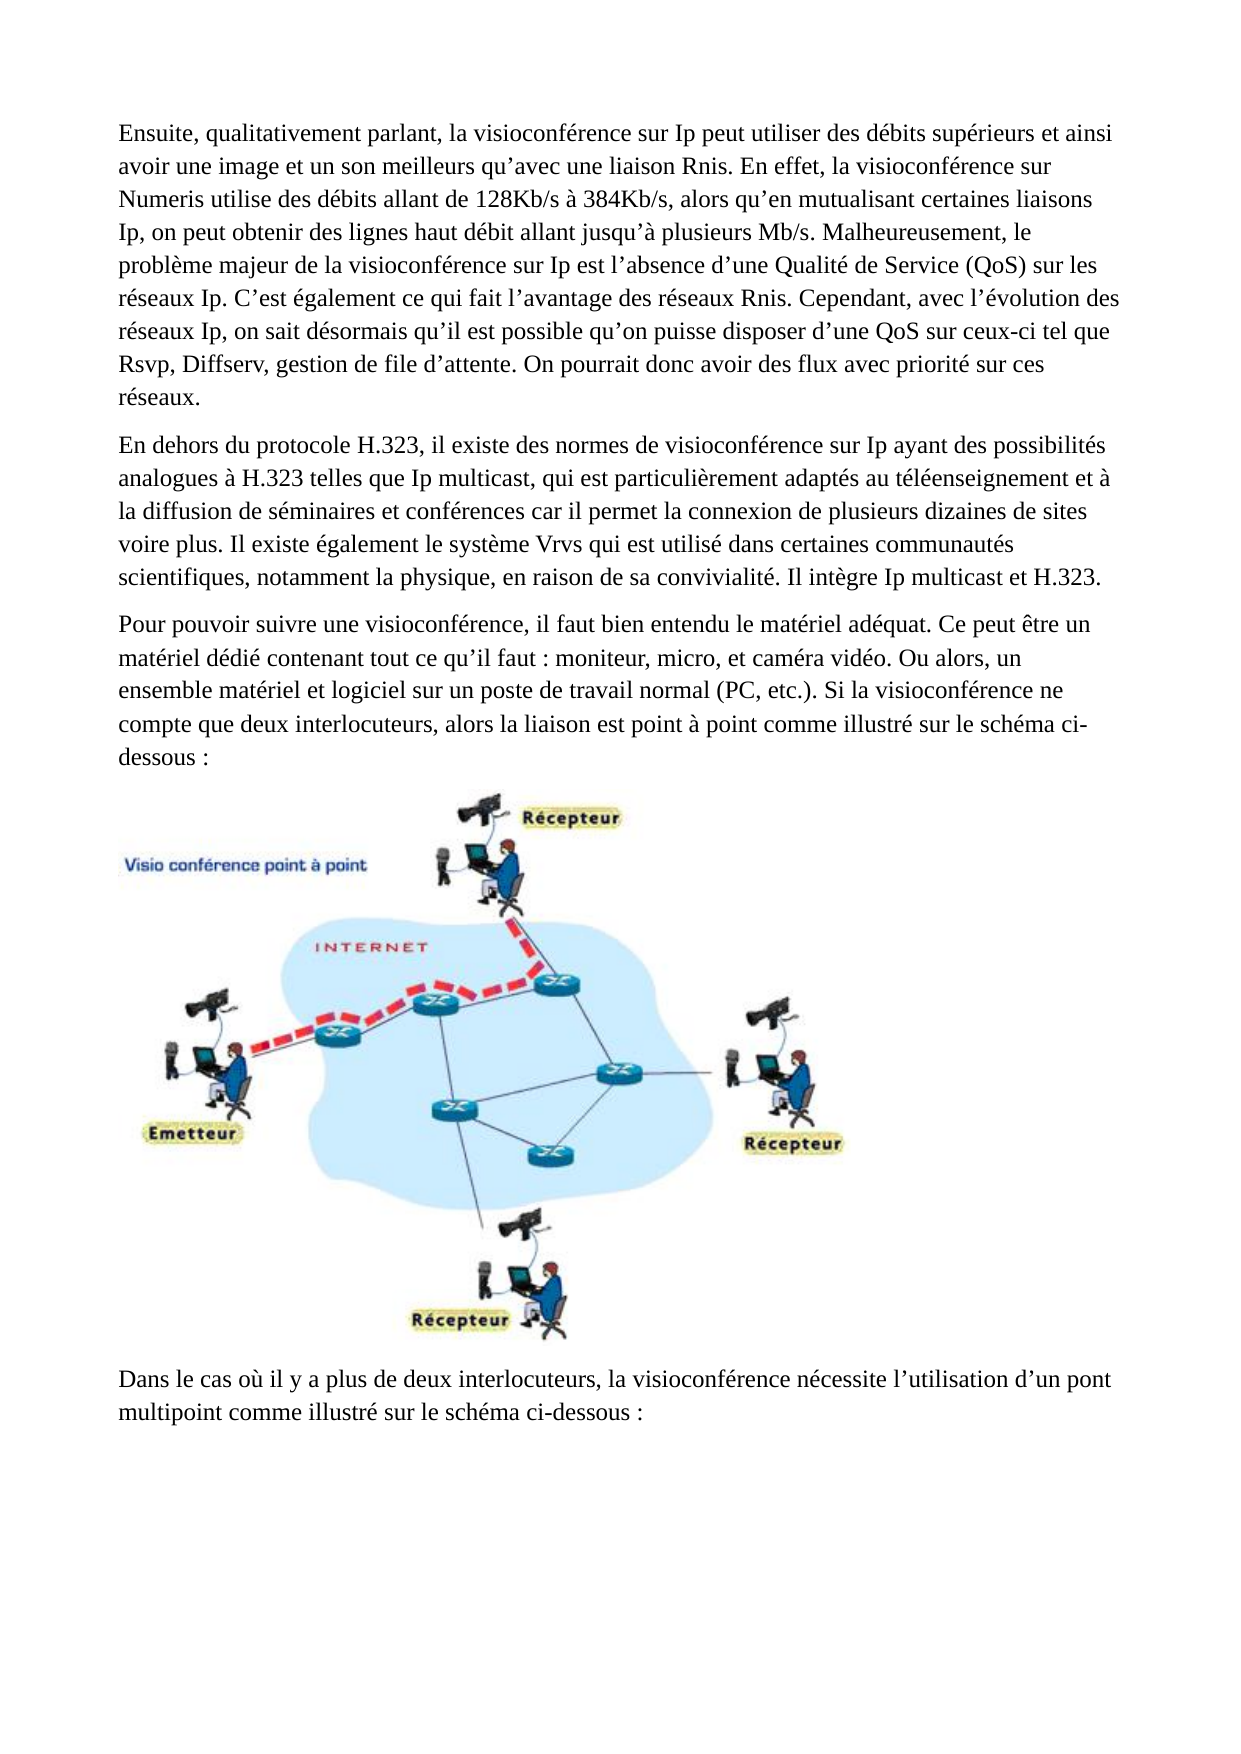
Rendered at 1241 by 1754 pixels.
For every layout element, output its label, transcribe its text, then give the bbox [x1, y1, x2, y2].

text En dehors du protocole H.323, il existe des normes de visioconférence sur Ip ayant des possibilités analogues à H.323 telles que Ip multicast, qui est particulièrement adaptés au téléenseignement et à la diffusion de séminaires et conférences car il permet la connexion de plusieurs dizaines de sites voire plus. Il existe également le système Vrvs qui est utilisé dans certaines communautés scientifiques, notamment la physique, en raison de sa convivialité. Il intègre Ip multicast et H.323. [118, 430, 1122, 591]
text Ensuite, qualitativement parlant, la visioconférence sur Ip peut utiliser des débits supérieurs et ainsi avoir une image et un son meilleurs qu’avec une liaison Rnis. En effet, la visioconférence sur Numeris utilise des débits allant de 128Kb/s à 384Kb/s, alors qu’en mutualisant certaines liaisons Ip, on peut obtenir des lignes haut débit allant jusqu’à plusieurs Mb/s. Malheureusement, le problème majeur de la visioconférence sur Ip est l’absence d’une Qualité de Service (QoS) sur les réseaux Ip. C’est également ce qui fait l’avantage des réseaux Rnis. Cependant, avec l’évolution des réseaux Ip, on sait désormais qu’il est possible qu’on puisse disposer d’une QoS sur ceux-ci tel que Rsvp, Diffserv, gestion de file d’attente. On pourrait donc avoir des flux avec priorité sur ces réseaux. [118, 118, 1122, 411]
text Pour pouvoir suivre une visioconférence, il faut bien entendu le matériel adéquat. Ce peut être un matériel dédié contenant tout ce qu’il faut : moniteur, micro, et caméra vidéo. Ou alors, un ensemble matériel et logiciel sur un poste de travail normal (PC, etc.). Si la visioconférence ne compte que deux interlocuteurs, alors la liaison est point à point comme illustré sur le schéma ci-dessous : [118, 609, 1122, 770]
picture [118, 789, 851, 1346]
text Dans le cas où il y a plus de deux interlocuteurs, la visioconférence nécessite l’utilisation d’un pont multipoint comme illustré sur le schéma ci-dessous : [118, 1364, 1122, 1426]
